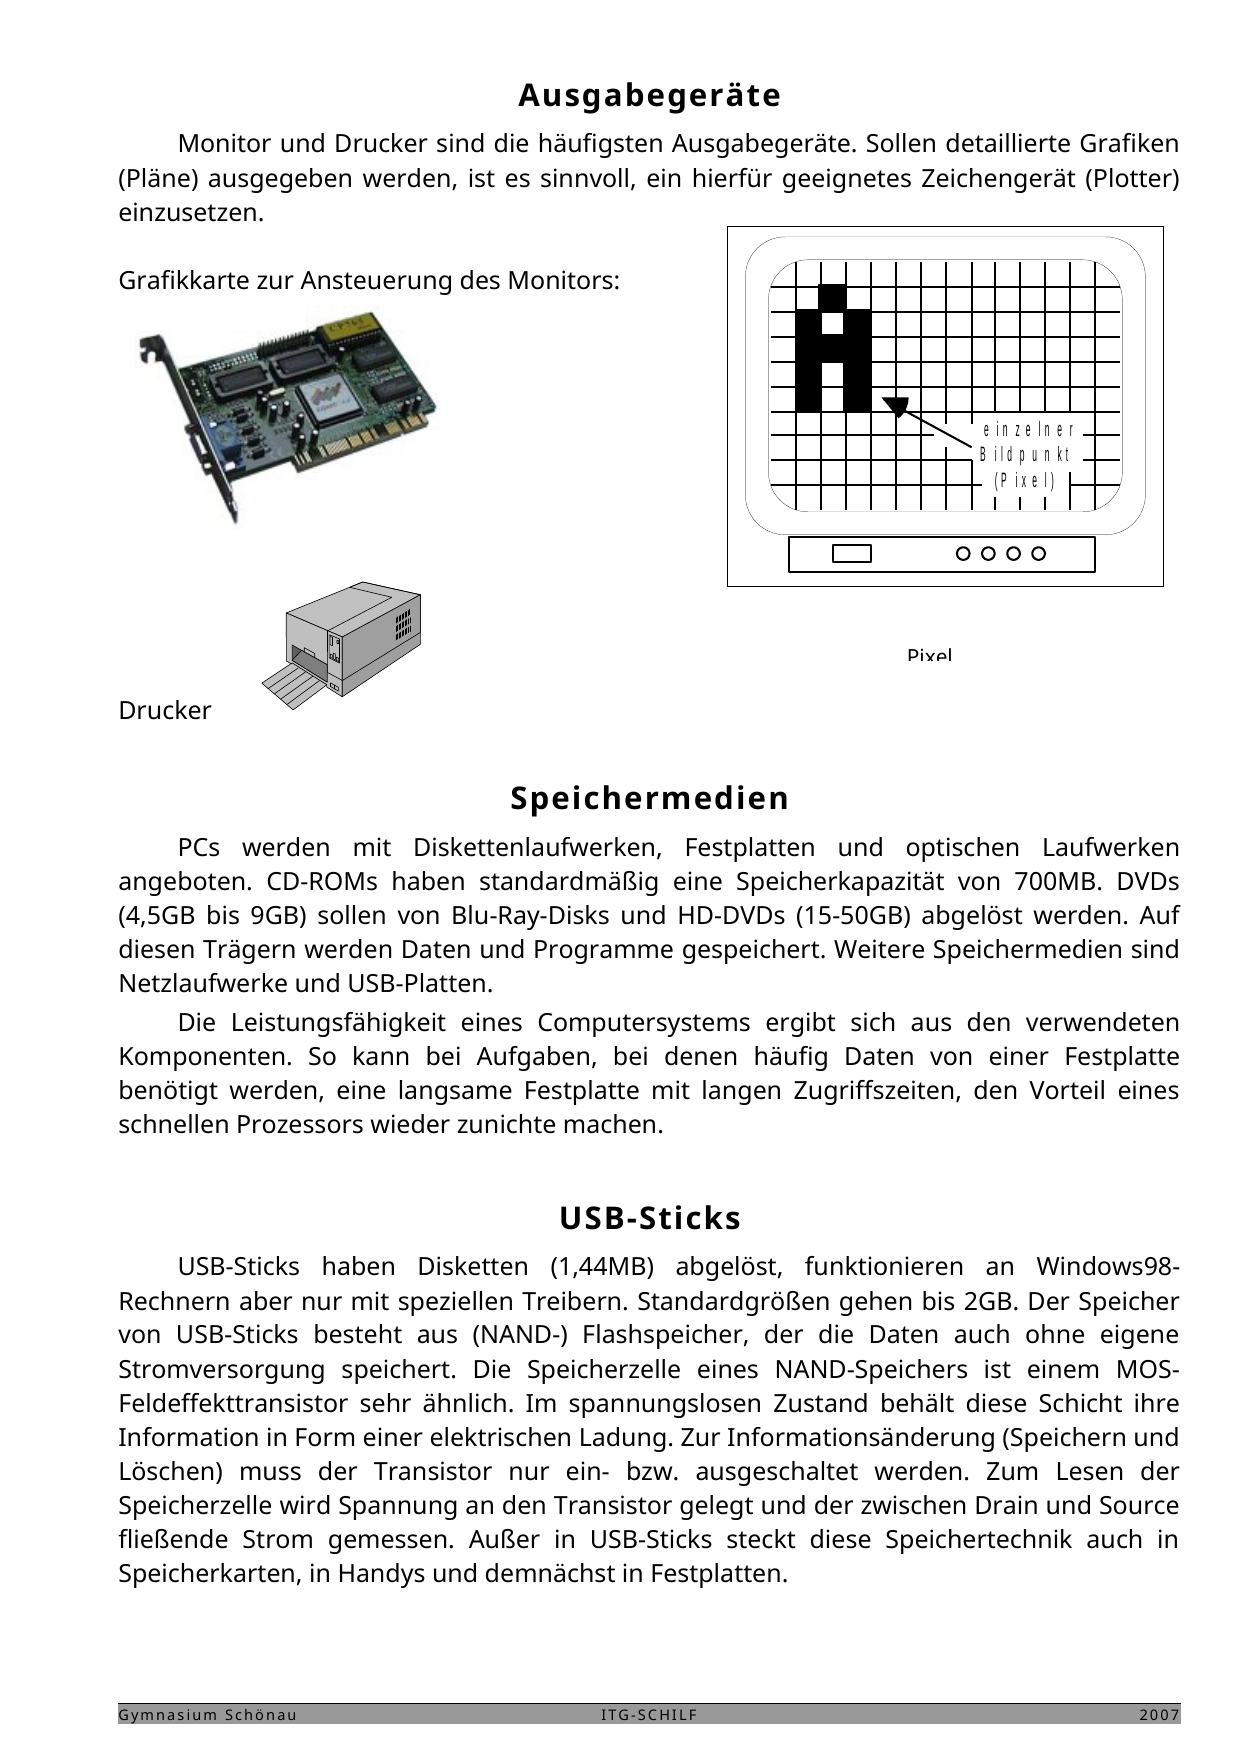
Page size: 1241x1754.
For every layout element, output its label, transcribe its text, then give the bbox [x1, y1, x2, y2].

text Grafikkarte zur Ansteuerung des Monitors: [118, 262, 727, 296]
subtitle Ausgabegeräte [118, 73, 1181, 116]
picture [134, 305, 441, 530]
text Drucker [118, 572, 1181, 727]
text PCs werden mit Diskettenlaufwerken, Festplatten und optischen Laufwerken angeboten. CD-ROMs haben standardmäßig eine Speicherkapazität von 700MB. DVDs (4,5GB bis 9GB) sollen von Blu-Ray-Disks und HD-DVDs (15-50GB) abgelöst werden. Auf diesen Trägern werden Daten und Programme gespeichert. Weitere Speichermedien sind Netzlaufwerke und USB-Platten. [118, 829, 1181, 1000]
text USB-Sticks haben Disketten (1,44MB) abgelöst, funktionieren an Windows98-Rechnern aber nur mit speziellen Treibern. Standardgrößen gehen bis 2GB. Der Speicher von USB-Sticks besteht aus (NAND-) Flashspeicher, der die Daten auch ohne eigene Stromversorgung speichert. Die Speicherzelle eines NAND-Speichers ist einem MOS-Feldeffekttransistor sehr ähnlich. Im spannungslosen Zustand behält diese Schicht ihre Information in Form einer elektrischen Ladung. Zur Informationsänderung (Speichern und Löschen) muss der Transistor nur ein- bzw. ausgeschaltet werden. Zum Lesen der Speicherzelle wird Spannung an den Transistor gelegt und der zwischen Drain und Source fließende Strom gemessen. Außer in USB-Sticks steckt diese Speichertechnik auch in Speicherkarten, in Handys und demnächst in Festplatten. [118, 1249, 1181, 1590]
text Die Leistungsfähigkeit eines Computersystems ergibt sich aus den verwendeten Komponenten. So kann bei Aufgaben, bei denen häufig Daten von einer Festplatte benötigt werden, eine langsame Festplatte mit langen Zugriffszeiten, den Vorteil eines schnellen Prozessors wieder zunichte machen. [118, 1005, 1181, 1141]
text Pixel [907, 642, 968, 661]
subtitle Speichermedien [118, 776, 1181, 819]
text Monitor und Drucker sind die häufigsten Ausgabegeräte. Sollen detaillierte Grafiken (Pläne) ausgegeben werden, ist es sinnvoll, ein hierfür geeignetes Zeichengerät (Plotter) einzusetzen. [118, 126, 1181, 228]
subtitle USB-Sticks [118, 1196, 1181, 1239]
